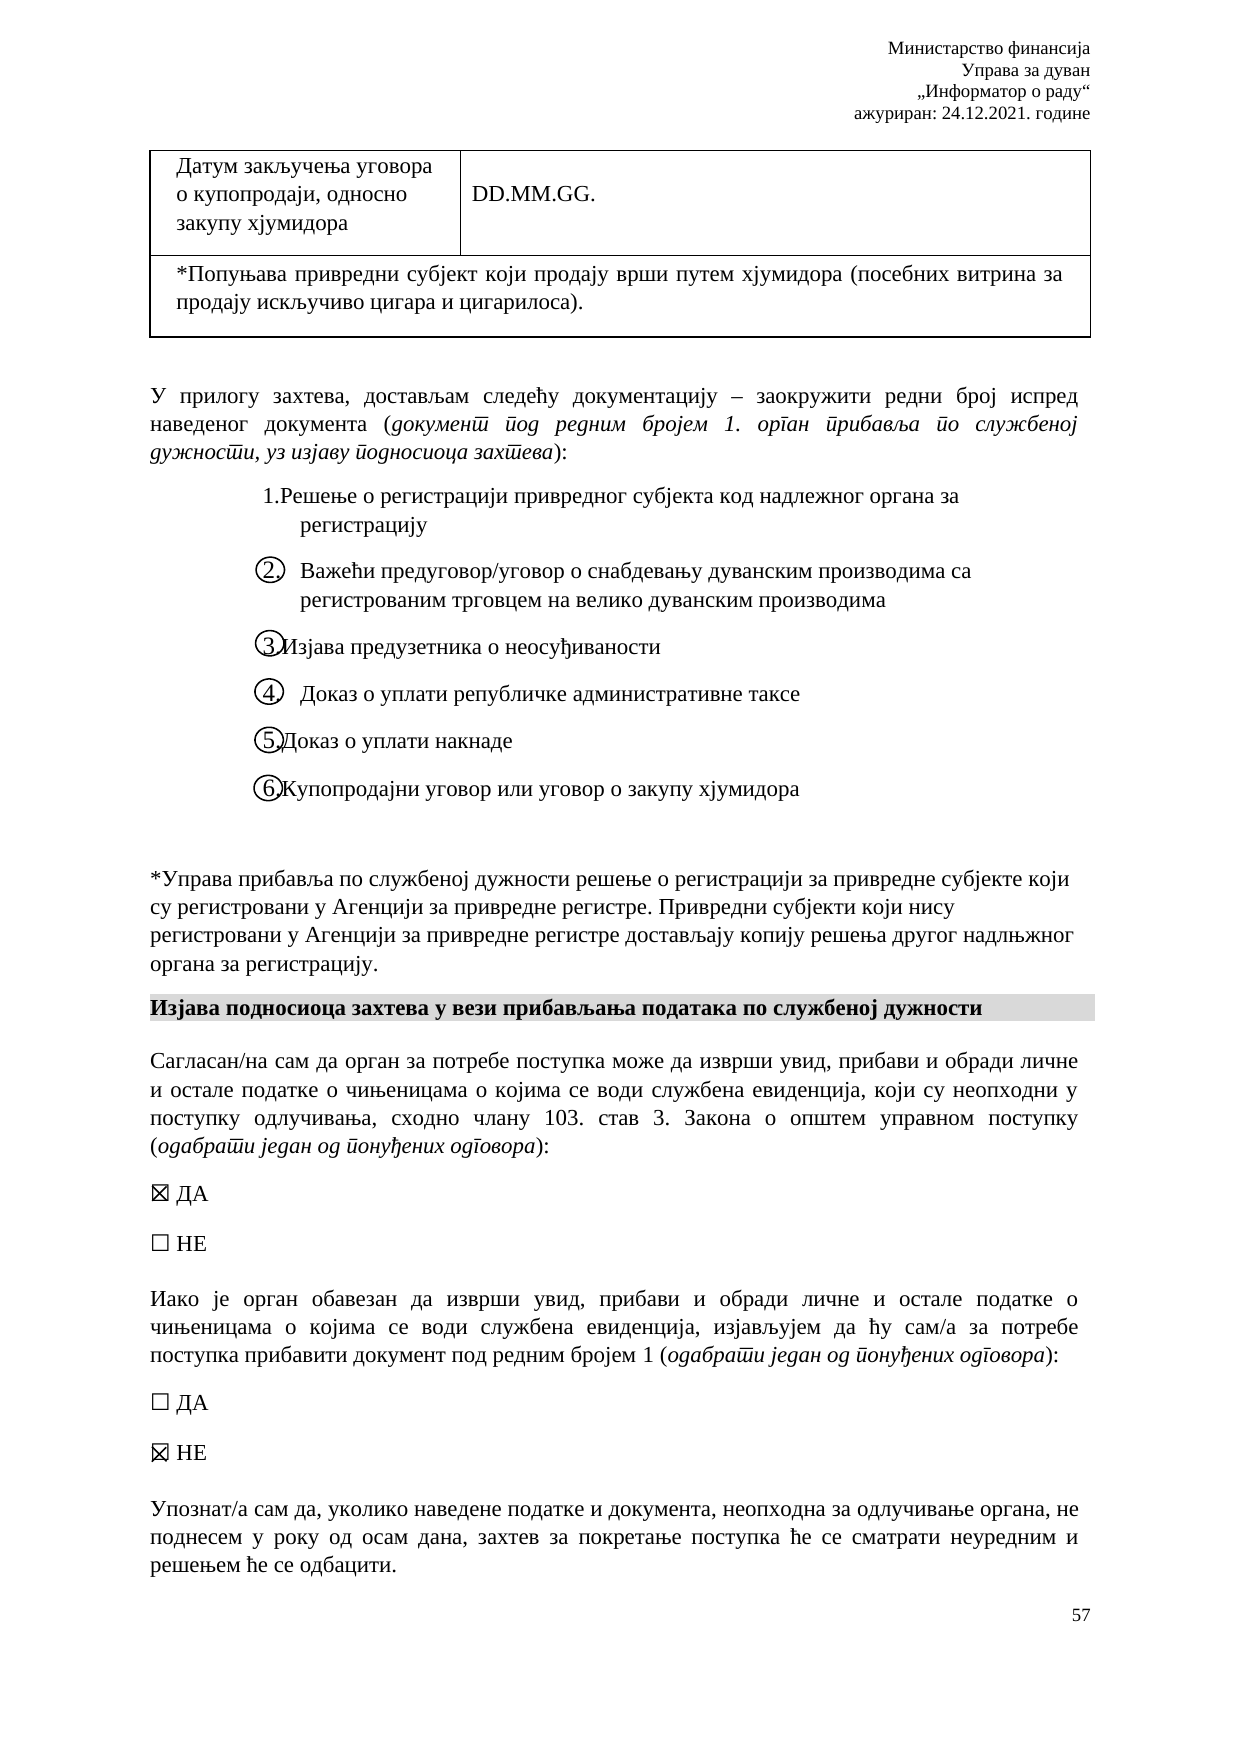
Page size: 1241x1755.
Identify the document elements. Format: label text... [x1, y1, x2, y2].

table_cell *Попуњава привредни субјект који продају врши путем хјумидора (посебних витрина за продају искључиво цигара и цигарилоса). [151, 256, 1090, 336]
text ☐ НЕ [150, 1436, 1080, 1468]
text Сагласан/на сам да орган за потребе поступка може да изврши увид, прибави и обради личне и остале податке о чињеницама о којима се води службена евиденција, који су неопходни у поступку одлучивања, сходно члану 103. став 3. Закона о општем управном поступку (одабрати један од понуђених одговора): [150, 1047, 1080, 1158]
list Доказ о уплати републичке административне таксе [262, 678, 1090, 707]
list Доказ о уплати накнаде [273, 726, 1090, 754]
list Купопродајни уговор или уговор о закупу хјумидора [262, 773, 1090, 802]
text У прилогу захтева, достављам следећу документацију – заокружити редни број испред наведеног документа (документ под редним бројем 1. орган прибавља по службеној дужности, уз изјаву подносиоца захтева): [150, 382, 1080, 464]
text Упознат/а сам да, уколико наведене податке и документа, неопходна за одлучивање органа, не поднесем у року од осам дана, захтев за покретање поступка ће се сматрати неуредним и решењем ће се одбацити. [150, 1495, 1080, 1577]
text ☐ НЕ [150, 1227, 1080, 1258]
list Изјава предузетника о неосуђиваности [262, 631, 1090, 659]
text ☐ ДА [150, 1386, 1080, 1417]
list Важећи предуговор/уговор о снабдевању дуванским производима са регистрованим трговцем на велико дуванским производима [262, 556, 1090, 612]
text *Управа прибавља по службеној дужности решење о регистрацији за привредне субјекте који су регистровани у Агенцији за привредне регистре. Привредни субјекти који нису регистровани у Агенцији за привредне регистре достављају копију решења другог надлњжног органа за регистрацију. [150, 865, 1090, 976]
text ☐ ДА [150, 1177, 1080, 1208]
table_cell DD.MM.GG. [461, 151, 1090, 255]
list Решење о регистрацији привредног субјекта код надлежног органа за регистрацију [262, 483, 1090, 537]
text Иако је орган обавезан да изврши увид, прибави и обради личне и остале податке о чињеницама о којима се води службена евиденција, изјављујем да ћу сам/а за потребе поступка прибавити документ под редним бројем 1 (одабрати један од понуђених одговора): [150, 1285, 1080, 1368]
list Доказ о уплати накнаде [262, 729, 282, 751]
table_cell Датум закључења уговора о купопродаји, односно закупу хјумидора [151, 151, 460, 255]
text Изјава подносиоца захтева у вези прибављања података по службеној дужности [150, 994, 1095, 1021]
